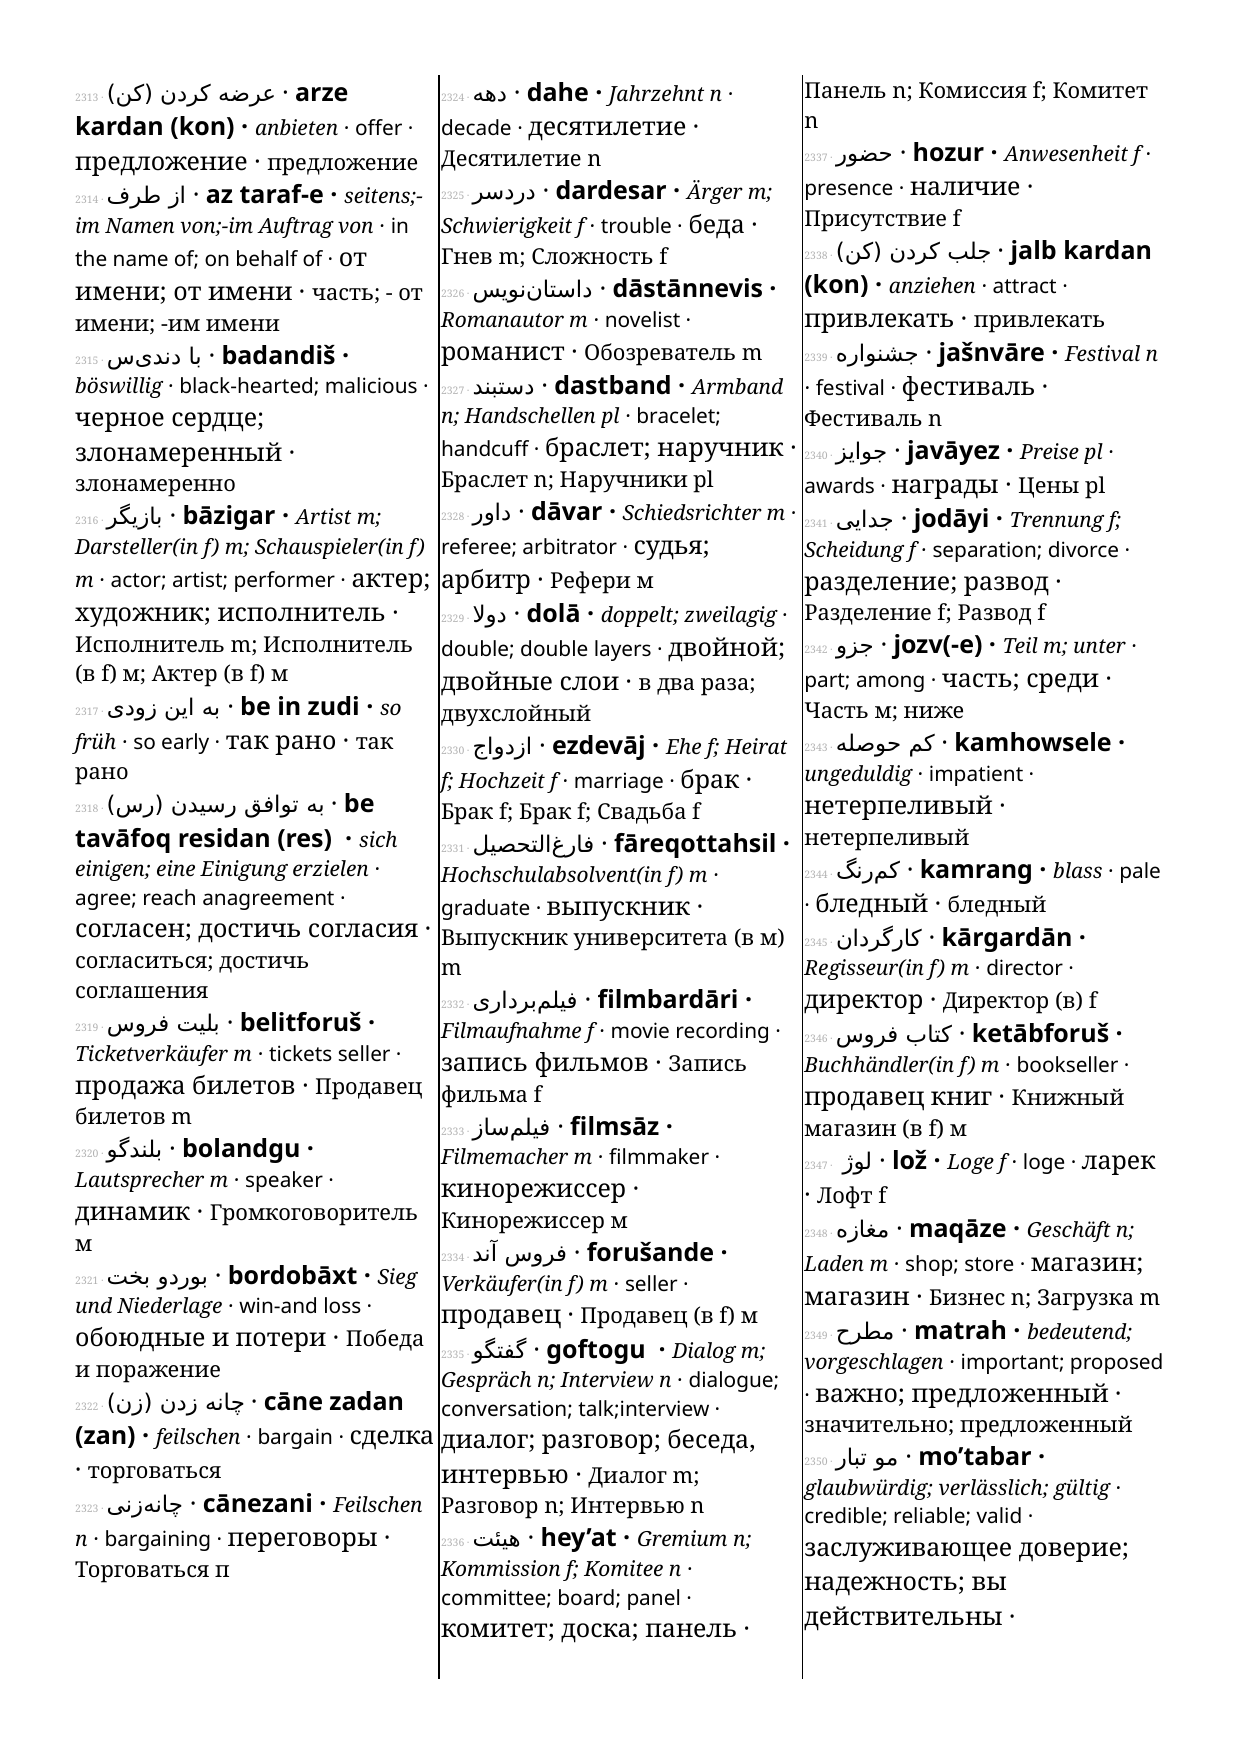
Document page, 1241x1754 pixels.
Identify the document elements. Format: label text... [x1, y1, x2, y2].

text 2338 · جلب کردن (کن) · jalb kardan (kon) · anziehen · attract · привлекать · привлекать [804, 232, 1166, 335]
text 2340 · جوایز · javāyez · Preise pl · awards · награды · Цены pl [804, 433, 1166, 501]
text 2350 · مو تبار · mo’tabar · glaubwürdig; verlässlich; gültig · credible; reliable; valid · заслуживающее доверие; надежность; вы действительны · заслуживающее доверие; надежность; действительный [804, 1439, 1166, 1632]
text 2341 · جدایی · jodāyi · Trennung f; Scheidung f · separation; divorce · разделение; развод · Разделение f; Развод f [804, 501, 1166, 627]
text 2319 · بلیت فروس · belitforuš · Ticketverkäufer m · tickets seller · продажа билетов · Продавец билетов m [75, 1005, 436, 1131]
text 2325 · دردسر · dardesar · Ärger m; Schwierigkeit f · trouble · беда · Гнев m; Сложность f [441, 173, 799, 271]
text 2349 · مطرح · matrah · bedeutend; vorgeschlagen · important; proposed · важно; предложенный · значительно; предложенный [804, 1313, 1166, 1439]
text 2326 · داستان‌نویس · dāstānnevis · Romanautor m · novelist · романист · Обозреватель m [441, 271, 799, 367]
text 2316 · بازیگر · bāzigar · Artist m; Darsteller(in f) m; Schauspieler(in f) m · actor; artist; performer · актер; художник; исполнитель · Исполнитель m; Исполнитель (в f) м; Актер (в f) м [75, 498, 436, 688]
text 2314 · از طرف · az taraf-e · seitens;‐im Namen von;‐im Auftrag von · in the name of; on behalf of · от имени; от имени · часть; - от имени; -им имени [75, 177, 436, 338]
text 2324 · دهه · dahe · Jahrzehnt n · decade · десятилетие · Десятилетие n [441, 75, 799, 173]
text 2318 · به توافق رسیدن (رس) · be tavāfoq residan (res) · sich einigen; eine Einigung erzielen · agree; reach anagreement · согласен; достичь согласия · согласиться; достичь соглашения [75, 786, 436, 1005]
text 2320 · بلندگو · bolandgu · Lautsprecher m · speaker · динамик · Громкоговоритель м [75, 1131, 436, 1257]
text 2336 · هیئت · hey’at · Gremium n; Kommission f; Komitee n · committee; board; panel · комитет; доска; панель · Панель n; Комиссия f; Комитет n [441, 1520, 799, 1645]
text 2332 · فیلم‌برداری · filmbardāri · Filmaufnahme f · movie recording · запись фильмов · Запись фильма f [441, 982, 799, 1108]
text 2323 · چانه‌زنی · cānezani · Feilschen n · bargaining · переговоры · Торговаться п [75, 1486, 436, 1584]
text 2330 · ازدواج · ezdevāj · Ehe f; Heirat f; Hochzeit f · marriage · брак · Брак f; Брак f; Свадьба f [441, 728, 799, 826]
text 2346 · کتاب فروس · ketābforuš · Buchhändler(in f) m · bookseller · продавец книг · Книжный магазин (в f) м [804, 1016, 1166, 1142]
text 2347 · لوژ · lož · Loge f · loge · ларек · Лофт f [804, 1142, 1166, 1211]
text 2322 · چانه زدن (زن) · cāne zadan (zan) · feilschen · bargain · сделка · торговаться [75, 1384, 436, 1486]
text 2329 · دولا · dolā · doppelt; zweilagig · double; double layers · двойной; двойные слои · в два раза; двухслойный [441, 596, 799, 728]
text 2343 · کم حوصله · kamhowsele · ungeduldig · impatient · нетерпеливый · нетерпеливый [804, 725, 1166, 851]
text 2315 · با دندی‌س · badandiš · böswillig · black-hearted; malicious · черное сердце; злонамеренный · злонамеренно [75, 338, 436, 498]
text 2327 · دستبند · dastband · Armband n; Handschellen pl · bracelet; handcuff · браслет; наручник · Браслет n; Наручники pl [441, 367, 799, 494]
text 2336 · هیئت · hey’at · Gremium n; Kommission f; Komitee n · committee; board; panel · комитет; доска; панель · Панель n; Комиссия f; Комитет n [804, 75, 1166, 134]
text 2344 · کم‌رنگ · kamrang · blass · pale · бледный · бледный [804, 851, 1166, 919]
text 2337 · حضور · hozur · Anwesenheit f · presence · наличие · Присутствие f [804, 134, 1166, 232]
text 2334 · فروس آند · forušande · Verkäufer(in f) m · seller · продавец · Продавец (в f) м [441, 1235, 799, 1331]
text 2342 · جزو · jozv(-e) · Teil m; unter · part; among · часть; среди · Часть м; ниже [804, 627, 1166, 725]
text 2348 · مغازه · maqāze · Geschäft n; Laden m · shop; store · магазин; магазин · Бизнес n; Загрузка m [804, 1211, 1166, 1313]
text 2328 · داور · dāvar · Schiedsrichter m · referee; arbitrator · судья; арбитр · Рефери м [441, 494, 799, 596]
text 2313 · عرضه کردن (کن) · arze kardan (kon) · anbieten · offer · предложение · предложение [75, 75, 436, 177]
text 2335 · گفتگو · goftogu · Dialog m; Gespräch n; Interview n · dialogue; conversation; talk;interview · диалог; разговор; беседа, интервью · Диалог m; Разговор n; Интервью n [441, 1331, 799, 1520]
text 2339 · جشنواره · jašnvāre · Festival n · festival · фестиваль · Фестиваль n [804, 335, 1166, 433]
text 2321 · بوردو بخت · bordobāxt · Sieg und Niederlage · win-and loss · обоюдные и потери · Победа и поражение [75, 1257, 436, 1384]
text 2331 · فارغ‌التحصیل · fāreqottahsil · Hochschulabsolvent(in f) m · graduate · выпускник · Выпускник университета (в м) m [441, 826, 799, 982]
text 2333 · فیلم‌ساز · filmsāz · Filmemacher m · filmmaker · кинорежиссер · Кинорежиссер м [441, 1108, 799, 1235]
text 2345 · کارگردان · kārgardān · Regisseur(in f) m · director · директор · Директор (в) f [804, 919, 1166, 1016]
text 2317 · به این زودی · be in zudi · so früh · so early · так рано · так рано [75, 688, 436, 786]
